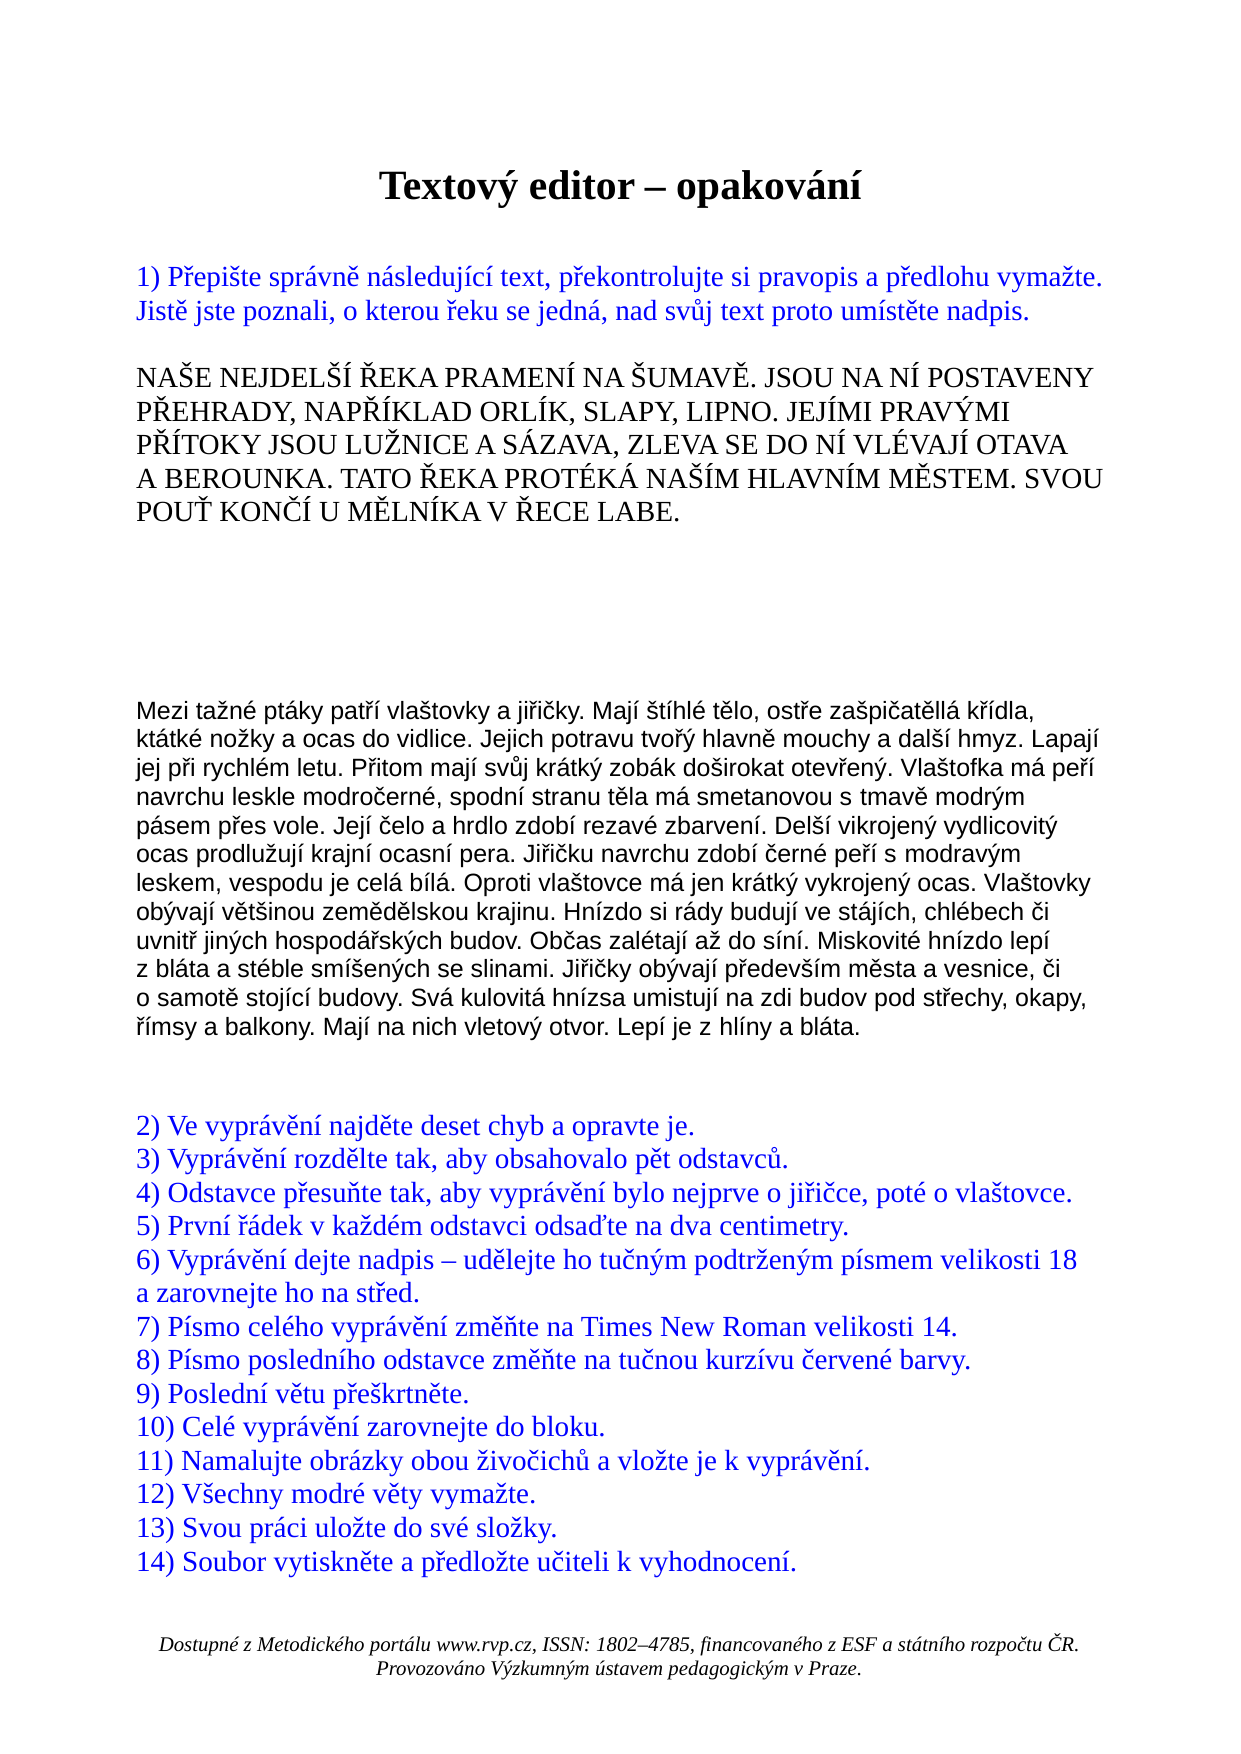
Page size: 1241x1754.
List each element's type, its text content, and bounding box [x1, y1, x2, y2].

text 3) Vyprávění rozdělte tak, aby obsahovalo pět odstavců. [136, 1141, 1104, 1175]
subtitle Textový editor – opakování [136, 161, 1104, 209]
text 11) Namalujte obrázky obou živočichů a vložte je k vyprávění. [136, 1443, 1104, 1477]
text 13) Svou práci uložte do své složky. [136, 1510, 1104, 1544]
text 5) První řádek v každém odstavci odsaďte na dva centimetry. [136, 1208, 1104, 1242]
text 8) Písmo posledního odstavce změňte na tučnou kurzívu červené barvy. [136, 1342, 1104, 1376]
text 12) Všechny modré věty vymažte. [136, 1477, 1104, 1510]
text 10) Celé vyprávění zarovnejte do bloku. [136, 1409, 1104, 1443]
text 7) Písmo celého vyprávění změňte na Times New Roman velikosti 14. [136, 1309, 1104, 1342]
text NAŠE NEJDELŠÍ ŘEKA PRAMENÍ NA ŠUMAVĚ. JSOU NA NÍ POSTAVENY PŘEHRADY, NAPŘÍKLAD ORLÍK, SLAPY, LIPNO. JEJÍMI PRAVÝMI PŘÍTOKY JSOU LUŽNICE A SÁZAVA, ZLEVA SE DO NÍ VLÉVAJÍ OTAVA A BEROUNKA. TATO ŘEKA PROTÉKÁ NAŠÍM HLAVNÍM MĚSTEM. SVOU POUŤ KONČÍ U MĚLNÍKA V ŘECE LABE. [136, 360, 1104, 528]
text 1) Přepište správně následující text, překontrolujte si pravopis a předlohu vymažte. Jistě jste poznali, o kterou řeku se jedná, nad svůj text proto umístěte nadpis. [136, 259, 1104, 327]
text 4) Odstavce přesuňte tak, aby vyprávění bylo nejprve o jiřičce, poté o vlaštovce. [136, 1175, 1104, 1208]
text 2) Ve vyprávění najděte deset chyb a opravte je. [136, 1108, 1104, 1141]
text 9) Poslední větu přeškrtněte. [136, 1376, 1104, 1409]
text Mezi tažné ptáky patří vlaštovky a jiřičky. Mají štíhlé tělo, ostře zašpičatěllá křídla, ktátké nožky a ocas do vidlice. Jejich potravu tvořý hlavně mouchy a další hmyz. Lapají jej při rychlém letu. Přitom mají svůj krátký zobák doširokat otevřený. Vlaštofka má peří navrchu leskle modročerné, spodní stranu těla má smetanovou s tmavě modrým pásem přes vole. Její čelo a hrdlo zdobí rezavé zbarvení. Delší vikrojený vydlicovitý ocas prodlužují krajní ocasní pera. Jiřičku navrchu zdobí černé peří s modravým leskem, vespodu je celá bílá. Oproti vlaštovce má jen krátký vykrojený ocas. Vlaštovky obývají většinou zemědělskou krajinu. Hnízdo si rády budují ve stájích, chlébech či uvnitř jiných hospodářských budov. Občas zalétají až do síní. Miskovité hnízdo lepí z bláta a stéble smíšených se slinami. Jiřičky obývají především města a vesnice, či o samotě stojící budovy. Svá kulovitá hnízsa umistují na zdi budov pod střechy, okapy, římsy a balkony. Mají na nich vletový otvor. Lepí je z hlíny a bláta. [136, 696, 1104, 1041]
text 14) Soubor vytiskněte a předložte učiteli k vyhodnocení. [136, 1544, 1104, 1577]
text 6) Vyprávění dejte nadpis – udělejte ho tučným podtrženým písmem velikosti 18 a zarovnejte ho na střed. [136, 1242, 1104, 1309]
